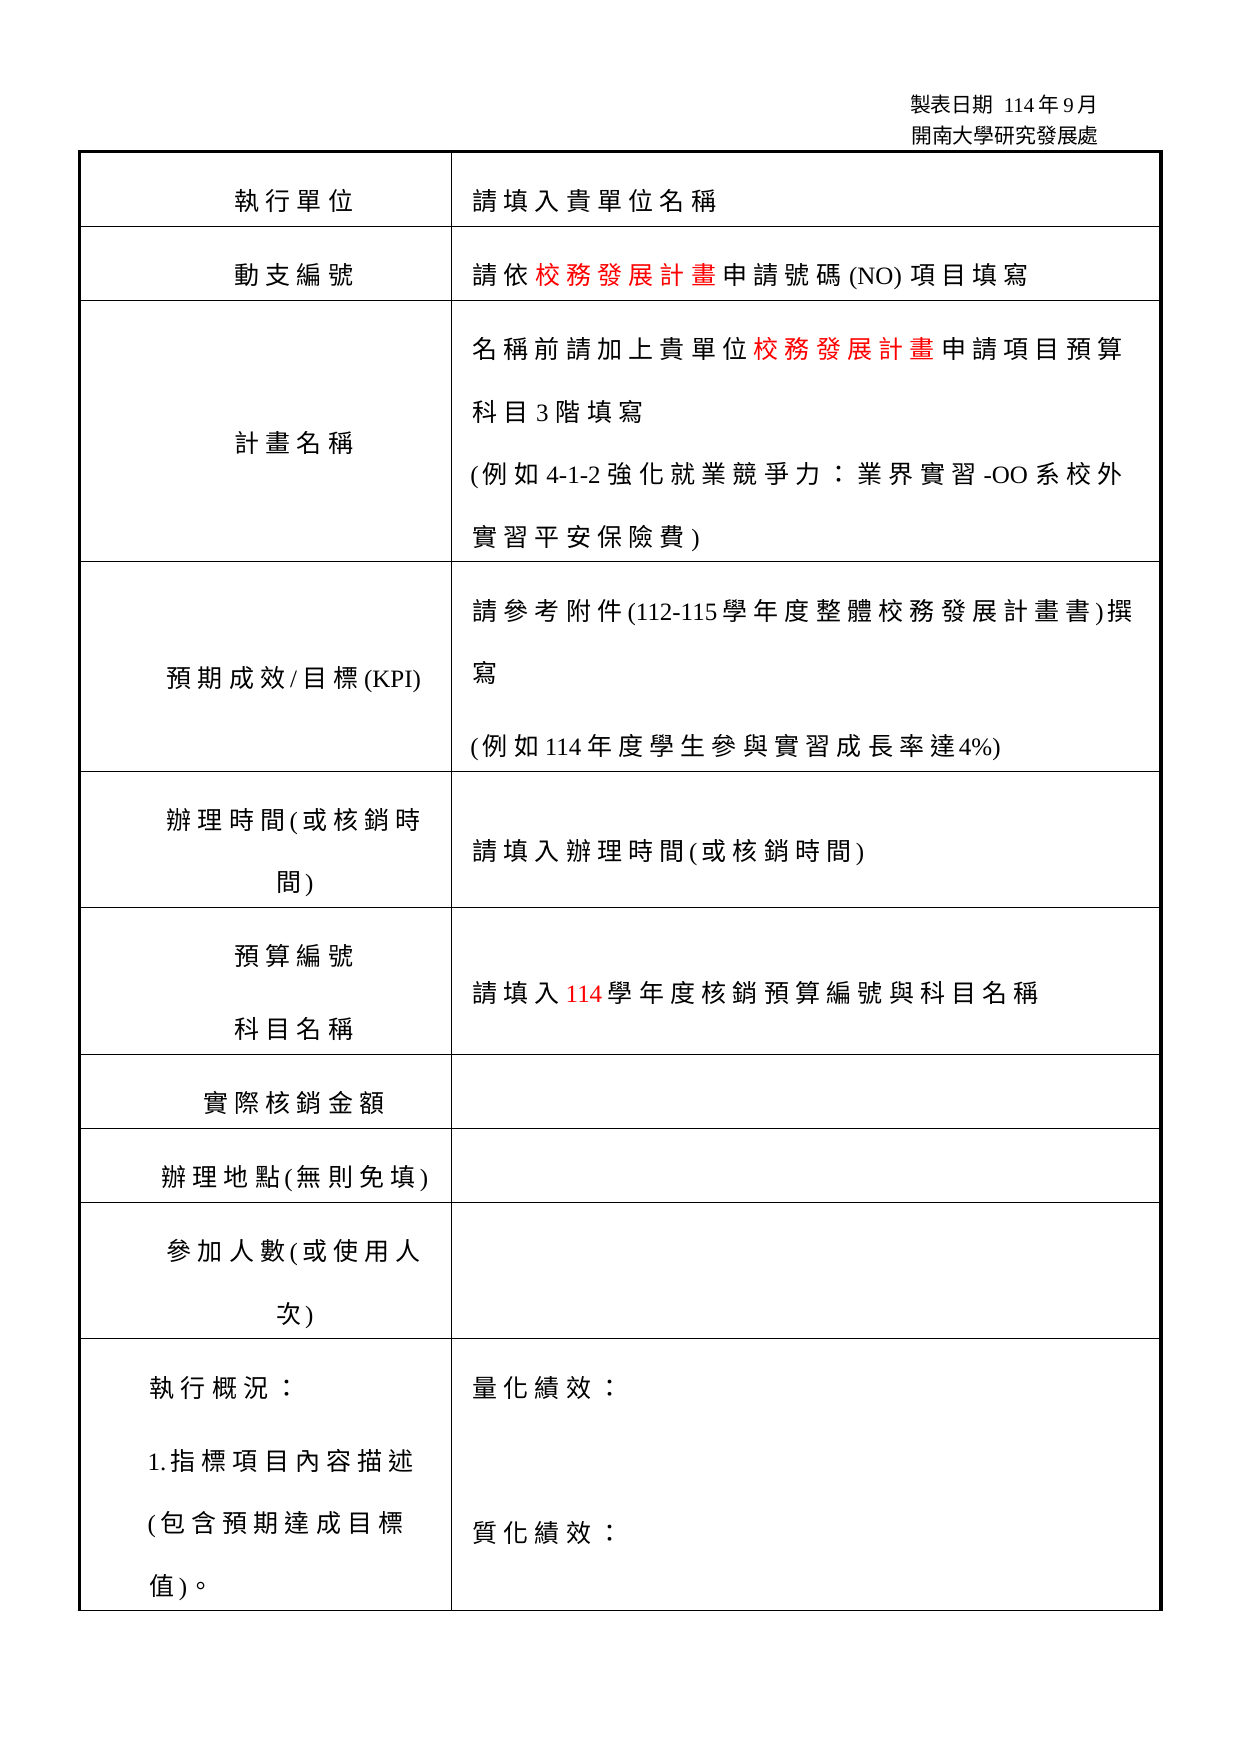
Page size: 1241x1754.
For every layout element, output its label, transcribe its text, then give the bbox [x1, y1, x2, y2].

table_cell 辦理地點(無則免填) [81, 1129, 451, 1202]
table_cell 參加人數(或使用人次) [81, 1203, 451, 1338]
table_cell 計畫名稱 [81, 301, 451, 561]
table_cell 動支編號 [81, 227, 451, 300]
table_cell 名稱前請加上貴單位校務發展計畫申請項目預算科目3階填寫 (例如4-1-2強化就業競爭力：業界實習-OO系校外實習平安保險費) [452, 301, 1159, 561]
table_cell 請填入114學年度核銷預算編號與科目名稱 [452, 908, 1159, 1054]
table_cell [452, 1129, 1159, 1202]
table_cell 量化績效： 質化績效： [452, 1339, 1159, 1610]
table_cell 執行概況： 1.指標項目內容描述(包含預期達成目標值)。 [81, 1339, 451, 1610]
table_cell 辦理時間(或核銷時間) [81, 772, 451, 907]
table_header 請填入貴單位名稱 [452, 153, 1159, 226]
table_cell 請填入辦理時間(或核銷時間) [452, 772, 1159, 907]
table_header 執行單位 [81, 153, 451, 226]
table_cell 預期成效/目標(KPI) [81, 562, 451, 771]
table_cell 預算編號 科目名稱 [81, 908, 451, 1054]
table_cell [452, 1055, 1159, 1128]
table_cell 請依校務發展計畫申請號碼(NO)項目填寫 [452, 227, 1159, 300]
table_cell 實際核銷金額 [81, 1055, 451, 1128]
table_cell [452, 1203, 1159, 1338]
table_cell 請參考附件(112-115學年度整體校務發展計畫書)撰寫 (例如114年度學生參與實習成長率達4%) [452, 562, 1159, 771]
